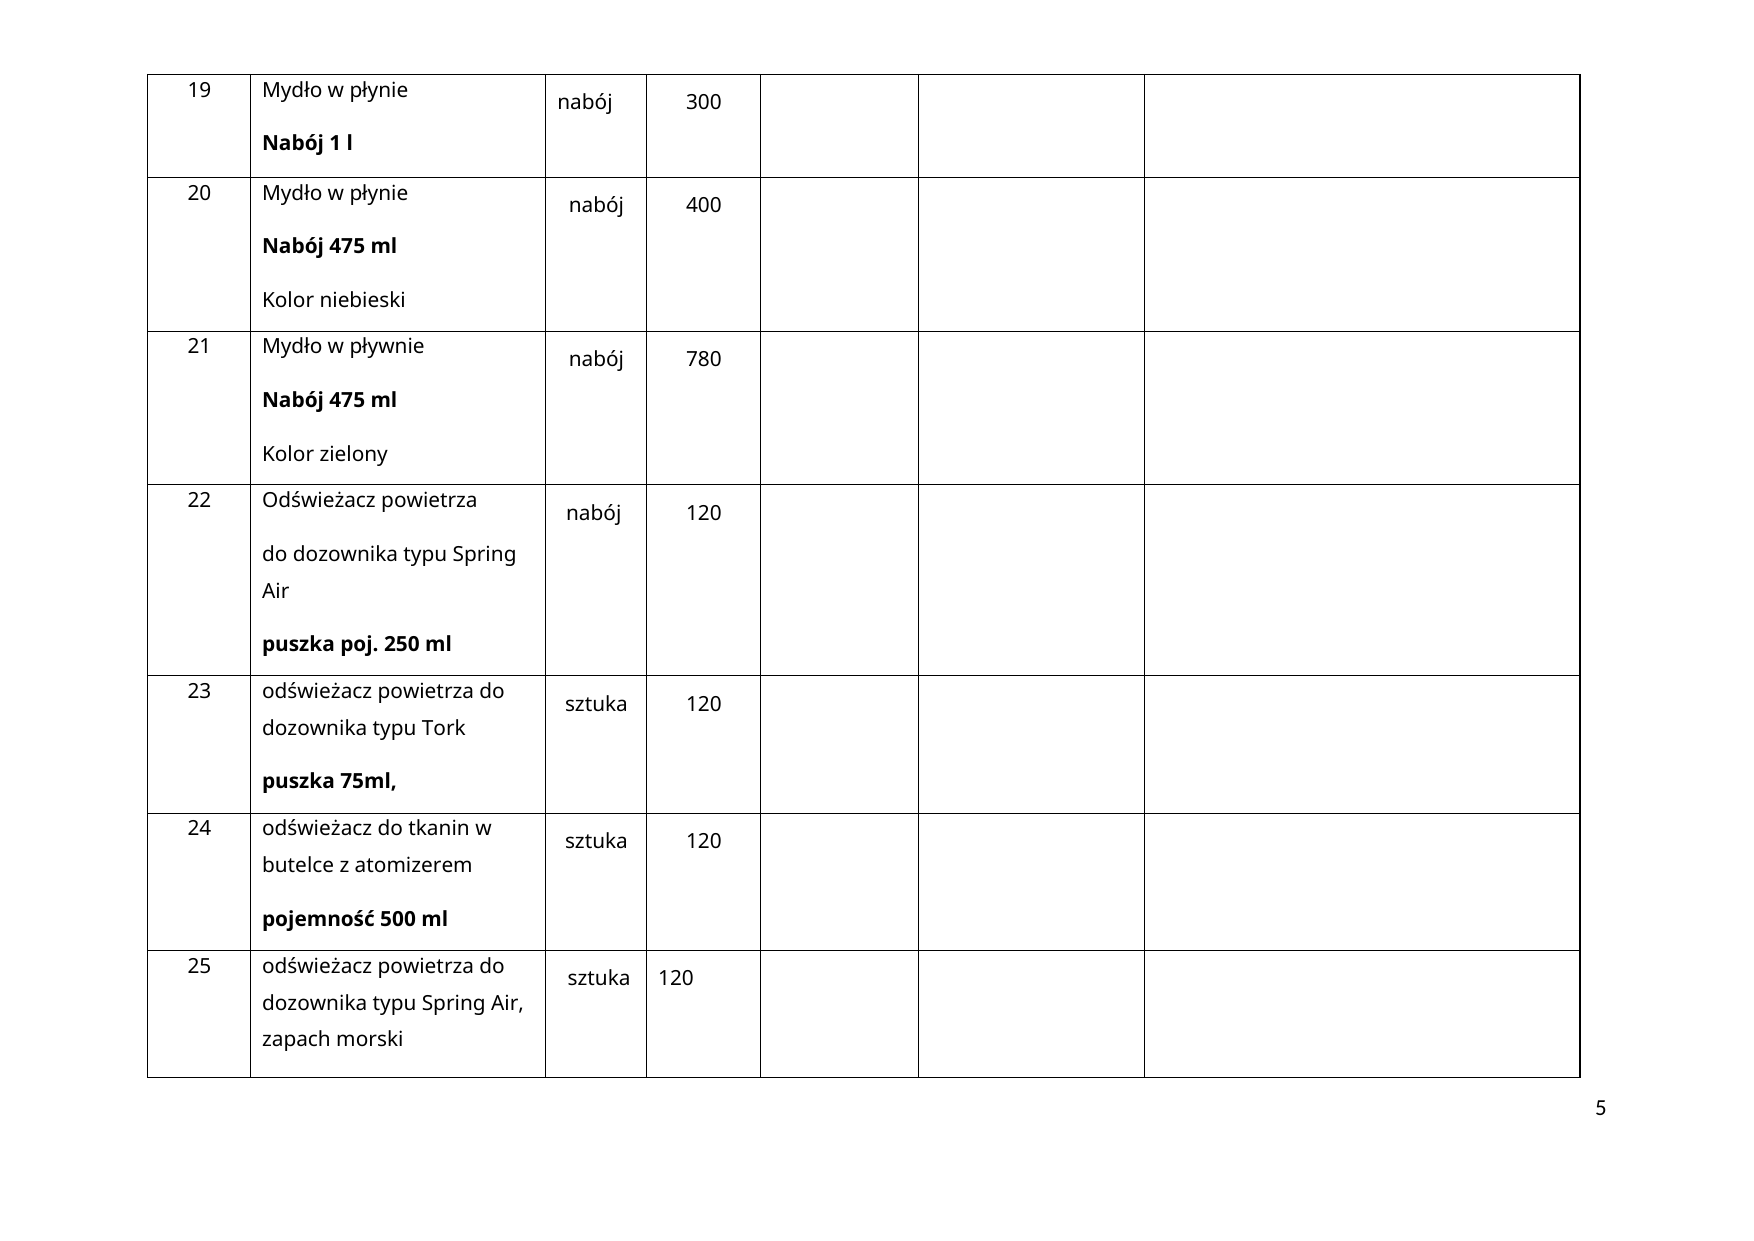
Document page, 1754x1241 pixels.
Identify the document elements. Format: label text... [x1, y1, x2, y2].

table_cell 120 [647, 814, 760, 950]
table_cell 300 [647, 75, 760, 177]
table_cell 24 [148, 814, 250, 950]
table_cell 400 [647, 178, 760, 331]
table_cell [1145, 332, 1579, 484]
table_cell [1145, 485, 1579, 675]
table_cell 120 [647, 951, 760, 1077]
table_cell odświeżacz powietrza do dozownika typu Tork puszka 75ml, [251, 676, 545, 812]
table_cell [1145, 676, 1579, 812]
table_cell sztuka [546, 676, 646, 812]
table_cell [761, 178, 918, 331]
table_cell [1145, 75, 1579, 177]
table_cell 19 [148, 75, 250, 177]
table_cell sztuka [546, 814, 646, 950]
table_cell [919, 814, 1144, 950]
table_cell [761, 75, 918, 177]
table_cell nabój [546, 75, 646, 177]
table_cell 120 [647, 676, 760, 812]
table_cell Odświeżacz powietrza do dozownika typu Spring Air puszka poj. 250 ml [251, 485, 545, 675]
table_cell nabój [546, 178, 646, 331]
table_cell 780 [647, 332, 760, 484]
table_cell Mydło w płynie Nabój 475 ml Kolor niebieski [251, 178, 545, 331]
table_cell nabój [546, 485, 646, 675]
table_cell Mydło w pływnie Nabój 475 ml Kolor zielony [251, 332, 545, 484]
table_cell [919, 485, 1144, 675]
table_cell [919, 178, 1144, 331]
table_cell [919, 676, 1144, 812]
table_cell [761, 676, 918, 812]
table_cell [919, 951, 1144, 1077]
table_cell [1145, 951, 1579, 1077]
table_cell [761, 951, 918, 1077]
table_cell 25 [148, 951, 250, 1077]
table_cell 21 [148, 332, 250, 484]
table_cell 22 [148, 485, 250, 675]
table_cell odświeżacz powietrza do dozownika typu Spring Air, zapach morski [251, 951, 545, 1077]
table_cell nabój [546, 332, 646, 484]
table_cell sztuka [546, 951, 646, 1077]
table_cell [919, 75, 1144, 177]
table_cell odświeżacz do tkanin w butelce z atomizerem pojemność 500 ml [251, 814, 545, 950]
table_cell [1145, 178, 1579, 331]
table_cell [761, 332, 918, 484]
table_cell [1145, 814, 1579, 950]
table_cell Mydło w płynie Nabój 1 l [251, 75, 545, 177]
table_cell [919, 332, 1144, 484]
table_cell 20 [148, 178, 250, 331]
table_cell [761, 485, 918, 675]
table_cell 23 [148, 676, 250, 812]
table_cell 120 [647, 485, 760, 675]
table_cell [761, 814, 918, 950]
